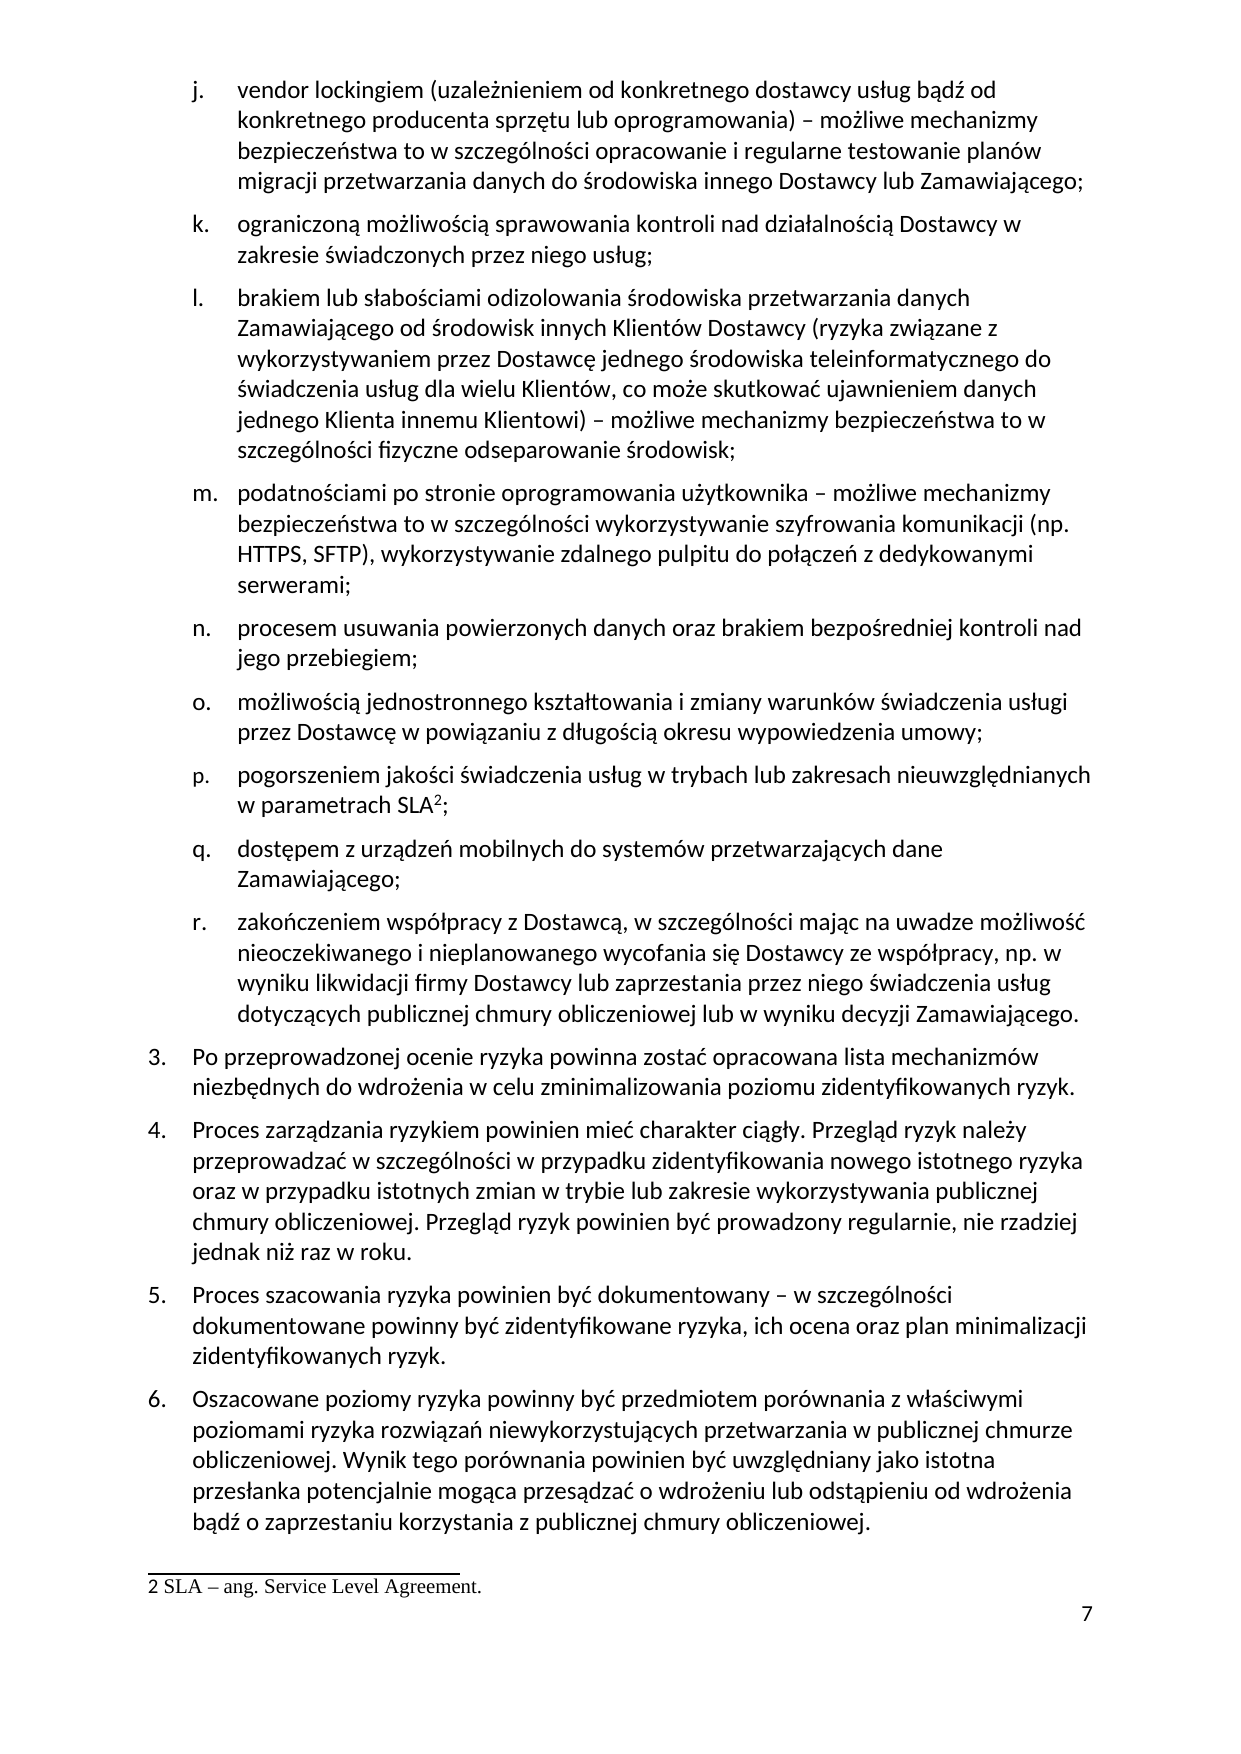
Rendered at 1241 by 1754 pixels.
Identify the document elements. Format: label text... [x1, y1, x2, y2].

list Proces zarządzania ryzykiem powinien mieć charakter ciągły. Przegląd ryzyk należy przeprowadzać w szczególności w przypadku zidentyfikowania nowego istotnego ryzyka oraz w przypadku istotnych zmian w trybie lub zakresie wykorzystywania publicznej chmury obliczeniowej. Przegląd ryzyk powinien być prowadzony regularnie, nie rzadziej jednak niż raz w roku. [148, 1114, 1093, 1267]
list procesem usuwania powierzonych danych oraz brakiem bezpośredniej kontroli nad jego przebiegiem; [192, 612, 1093, 673]
list vendor lockingiem (uzależnieniem od konkretnego dostawcy usług bądź od konkretnego producenta sprzętu lub oprogramowania) – możliwe mechanizmy bezpieczeństwa to w szczególności opracowanie i regularne testowanie planów migracji przetwarzania danych do środowiska innego Dostawcy lub Zamawiającego; [192, 74, 1093, 196]
list pogorszeniem jakości świadczenia usług w trybach lub zakresach nieuwzględnianych w parametrach SLA; [192, 759, 1093, 820]
list dostępem z urządzeń mobilnych do systemów przetwarzających dane Zamawiającego; [192, 833, 1093, 894]
list brakiem lub słabościami odizolowania środowiska przetwarzania danych Zamawiającego od środowisk innych Klientów Dostawcy (ryzyka związane z wykorzystywaniem przez Dostawcę jednego środowiska teleinformatycznego do świadczenia usług dla wielu Klientów, co może skutkować ujawnieniem danych jednego Klienta innemu Klientowi) – możliwe mechanizmy bezpieczeństwa to w szczególności fizyczne odseparowanie środowisk; [192, 282, 1093, 465]
list możliwością jednostronnego kształtowania i zmiany warunków świadczenia usługi przez Dostawcę w powiązaniu z długością okresu wypowiedzenia umowy; [192, 686, 1093, 747]
list SLA – ang. Service Level Agreement. [148, 1574, 1093, 1599]
list zakończeniem współpracy z Dostawcą, w szczególności mając na uwadze możliwość nieoczekiwanego i nieplanowanego wycofania się Dostawcy ze współpracy, np. w wyniku likwidacji firmy Dostawcy lub zaprzestania przez niego świadczenia usług dotyczących publicznej chmury obliczeniowej lub w wyniku decyzji Zamawiającego. [192, 906, 1093, 1028]
list ograniczoną możliwością sprawowania kontroli nad działalnością Dostawcy w zakresie świadczonych przez niego usług; [192, 208, 1093, 269]
list Oszacowane poziomy ryzyka powinny być przedmiotem porównania z właściwymi poziomami ryzyka rozwiązań niewykorzystujących przetwarzania w publicznej chmurze obliczeniowej. Wynik tego porównania powinien być uwzględniany jako istotna przesłanka potencjalnie mogąca przesądzać o wdrożeniu lub odstąpieniu od wdrożenia bądź o zaprzestaniu korzystania z publicznej chmury obliczeniowej. [148, 1383, 1093, 1536]
list Proces szacowania ryzyka powinien być dokumentowany – w szczególności dokumentowane powinny być zidentyfikowane ryzyka, ich ocena oraz plan minimalizacji zidentyfikowanych ryzyk. [148, 1279, 1093, 1371]
list podatnościami po stronie oprogramowania użytkownika – możliwe mechanizmy bezpieczeństwa to w szczególności wykorzystywanie szyfrowania komunikacji (np. HTTPS, SFTP), wykorzystywanie zdalnego pulpitu do połączeń z dedykowanymi serwerami; [192, 477, 1093, 599]
list Po przeprowadzonej ocenie ryzyka powinna zostać opracowana lista mechanizmów niezbędnych do wdrożenia w celu zminimalizowania poziomu zidentyfikowanych ryzyk. [148, 1041, 1093, 1102]
